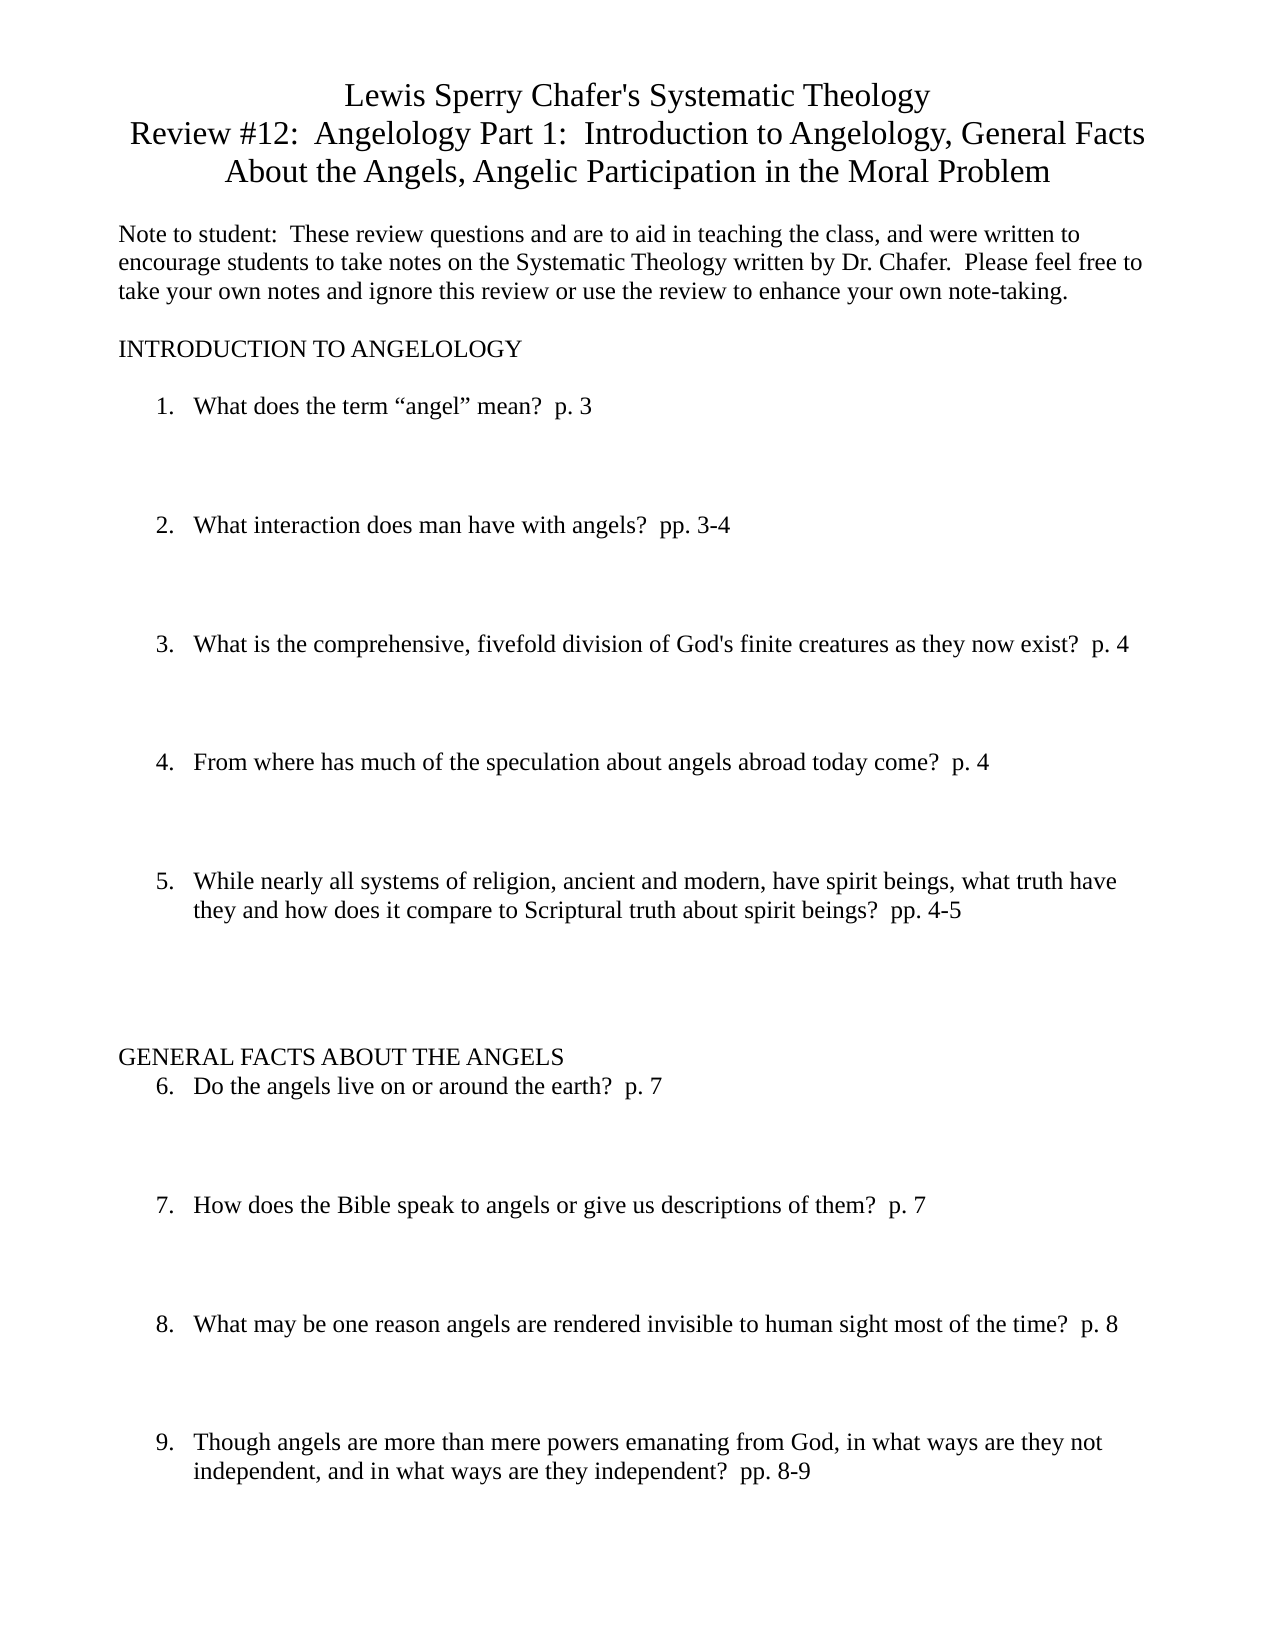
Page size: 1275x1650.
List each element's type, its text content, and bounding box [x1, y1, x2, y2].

list While nearly all systems of religion, ancient and modern, have spirit beings, what truth have they and how does it compare to Scriptural truth about spirit beings? pp. 4-5 [156, 866, 1157, 924]
list From where has much of the speculation about angels abroad today come? p. 4 [156, 747, 1157, 776]
list What does the term “angel” mean? p. 3 [156, 391, 1157, 420]
text Review #12: Angelology Part 1: Introduction to Angelology, General Facts About the Angels, Angelic Participation in the Moral Problem [118, 113, 1157, 190]
list Though angels are more than mere powers emanating from God, in what ways are they not independent, and in what ways are they independent? pp. 8-9 [156, 1427, 1157, 1485]
list What may be one reason angels are rendered invisible to human sight most of the time? p. 8 [156, 1309, 1157, 1337]
list Do the angels live on or around the earth? p. 7 [156, 1071, 1157, 1100]
text Note to student: These review questions and are to aid in teaching the class, and were written to encourage students to take notes on the Systematic Theology written by Dr. Chafer. Please feel free to take your own notes and ignore this review or use the review to enhance your own note-taking. [118, 219, 1157, 305]
text GENERAL FACTS ABOUT THE ANGELS [118, 1042, 1157, 1071]
text Lewis Sperry Chafer's Systematic Theology [118, 75, 1157, 113]
list What interaction does man have with angels? pp. 3-4 [156, 510, 1157, 539]
list What is the comprehensive, fivefold division of God's finite creatures as they now exist? p. 4 [156, 629, 1157, 657]
text INTRODUCTION TO ANGELOLOGY [118, 334, 1157, 362]
list How does the Bible speak to angels or give us descriptions of them? p. 7 [156, 1190, 1157, 1219]
